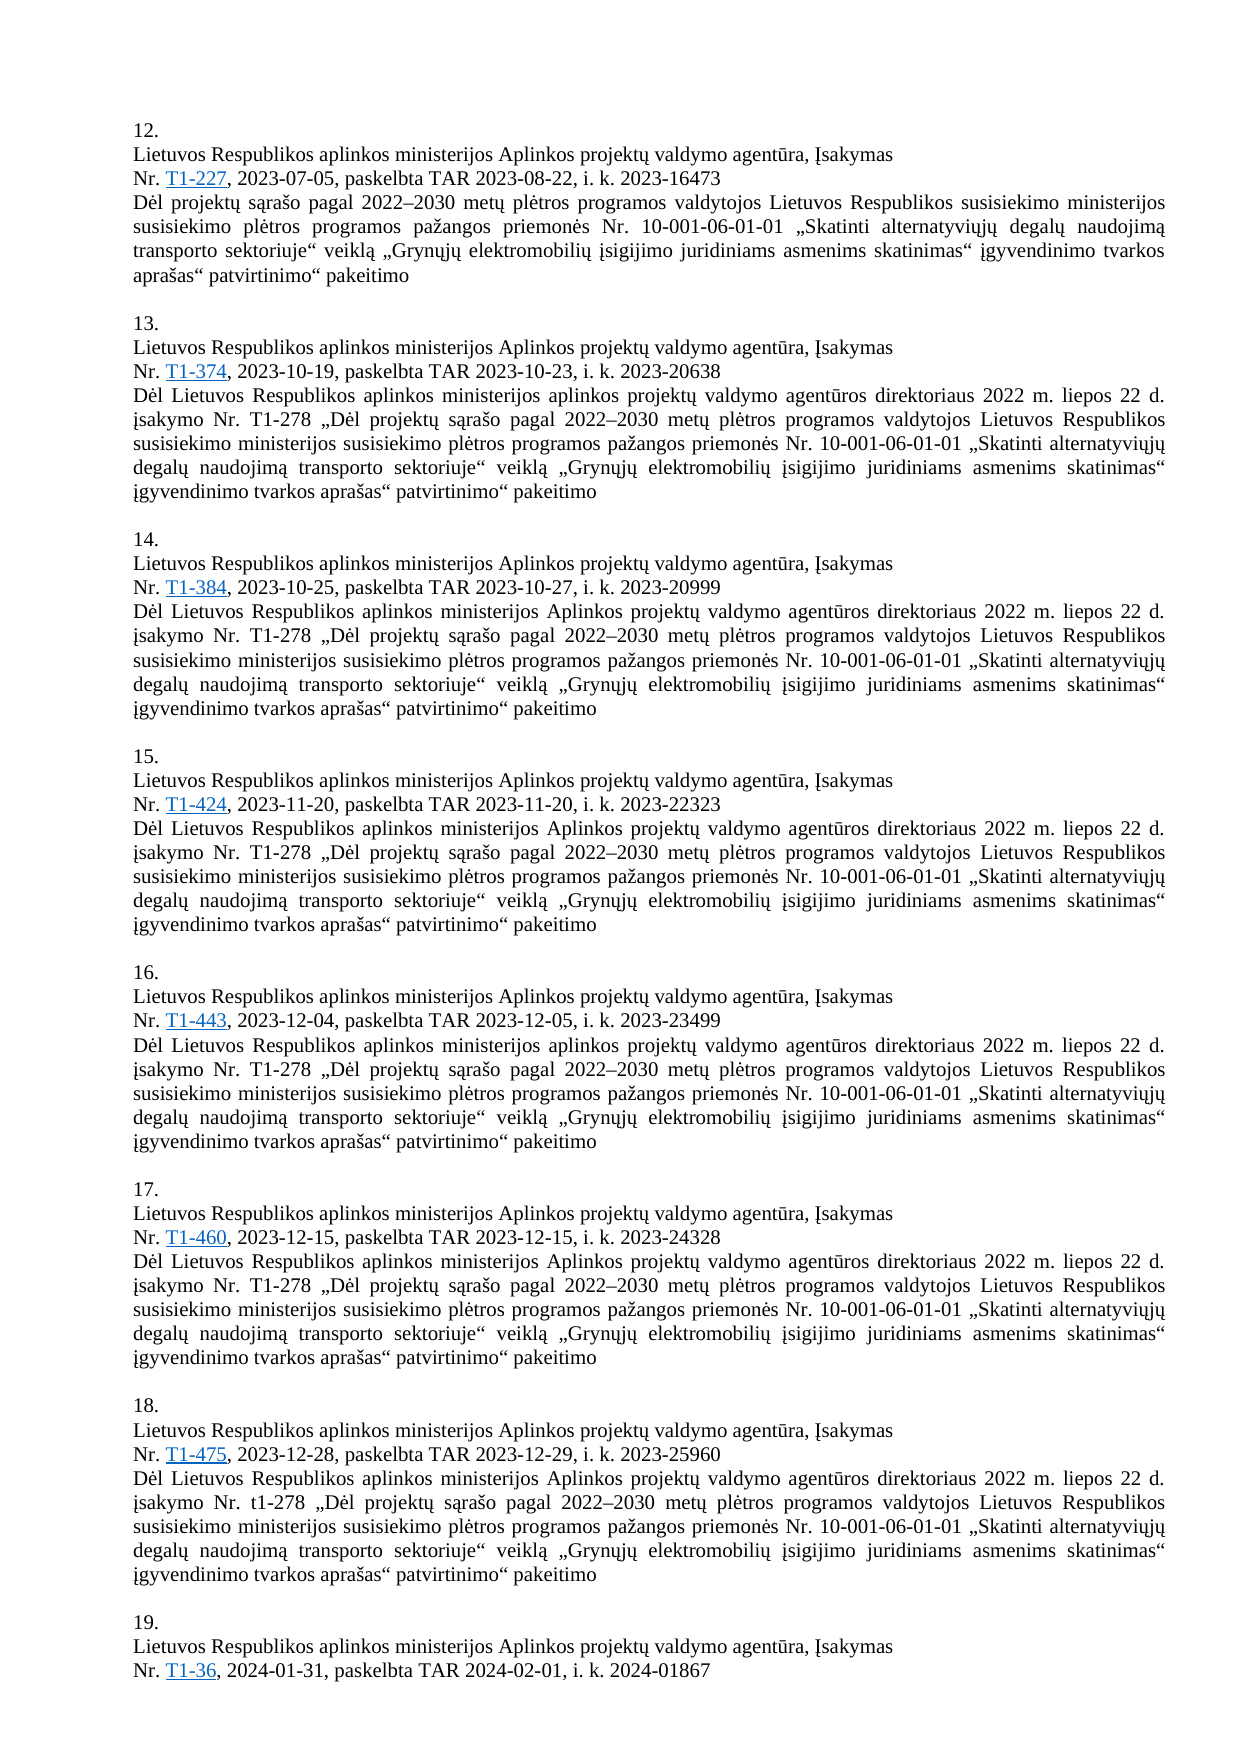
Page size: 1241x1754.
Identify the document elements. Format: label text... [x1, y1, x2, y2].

text Lietuvos Respublikos aplinkos ministerijos Aplinkos projektų valdymo agentūra, Įsakymas [133, 768, 1167, 792]
text Nr. T1-374, 2023-10-19, paskelbta TAR 2023-10-23, i. k. 2023-20638 [133, 359, 1167, 383]
text Nr. T1-36, 2024-01-31, paskelbta TAR 2024-02-01, i. k. 2024-01867 [133, 1658, 1167, 1682]
text Nr. T1-443, 2023-12-04, paskelbta TAR 2023-12-05, i. k. 2023-23499 [133, 1008, 1167, 1032]
text Nr. T1-475, 2023-12-28, paskelbta TAR 2023-12-29, i. k. 2023-25960 [133, 1442, 1167, 1466]
text Nr. T1-460, 2023-12-15, paskelbta TAR 2023-12-15, i. k. 2023-24328 [133, 1225, 1167, 1249]
text 13. [133, 311, 1167, 335]
text Dėl Lietuvos Respublikos aplinkos ministerijos Aplinkos projektų valdymo agentūros direktoriaus 2022 m. liepos 22 d. įsakymo Nr. t1-278 „Dėl projektų sąrašo pagal 2022–2030 metų plėtros programos valdytojos Lietuvos Respublikos susisiekimo ministerijos susisiekimo plėtros programos pažangos priemonės Nr. 10-001-06-01-01 „Skatinti alternatyviųjų degalų naudojimą transporto sektoriuje“ veiklą „Grynųjų elektromobilių įsigijimo juridiniams asmenims skatinimas“ įgyvendinimo tvarkos aprašas“ patvirtinimo“ pakeitimo [133, 1466, 1167, 1586]
text Lietuvos Respublikos aplinkos ministerijos Aplinkos projektų valdymo agentūra, Įsakymas [133, 1201, 1167, 1225]
text 15. [133, 744, 1167, 768]
text Dėl Lietuvos Respublikos aplinkos ministerijos Aplinkos projektų valdymo agentūros direktoriaus 2022 m. liepos 22 d. įsakymo Nr. T1-278 „Dėl projektų sąrašo pagal 2022–2030 metų plėtros programos valdytojos Lietuvos Respublikos susisiekimo ministerijos susisiekimo plėtros programos pažangos priemonės Nr. 10-001-06-01-01 „Skatinti alternatyviųjų degalų naudojimą transporto sektoriuje“ veiklą „Grynųjų elektromobilių įsigijimo juridiniams asmenims skatinimas“ įgyvendinimo tvarkos aprašas“ patvirtinimo“ pakeitimo [133, 599, 1167, 720]
text 19. [133, 1610, 1167, 1634]
text Lietuvos Respublikos aplinkos ministerijos Aplinkos projektų valdymo agentūra, Įsakymas [133, 551, 1167, 575]
text Nr. T1-384, 2023-10-25, paskelbta TAR 2023-10-27, i. k. 2023-20999 [133, 575, 1167, 599]
text Dėl Lietuvos Respublikos aplinkos ministerijos Aplinkos projektų valdymo agentūros direktoriaus 2022 m. liepos 22 d. įsakymo Nr. T1-278 „Dėl projektų sąrašo pagal 2022–2030 metų plėtros programos valdytojos Lietuvos Respublikos susisiekimo ministerijos susisiekimo plėtros programos pažangos priemonės Nr. 10-001-06-01-01 „Skatinti alternatyviųjų degalų naudojimą transporto sektoriuje“ veiklą „Grynųjų elektromobilių įsigijimo juridiniams asmenims skatinimas“ įgyvendinimo tvarkos aprašas“ patvirtinimo“ pakeitimo [133, 816, 1167, 936]
text Nr. T1-227, 2023-07-05, paskelbta TAR 2023-08-22, i. k. 2023-16473 [133, 166, 1167, 190]
text Lietuvos Respublikos aplinkos ministerijos Aplinkos projektų valdymo agentūra, Įsakymas [133, 1634, 1167, 1658]
text 18. [133, 1393, 1167, 1417]
text Dėl projektų sąrašo pagal 2022–2030 metų plėtros programos valdytojos Lietuvos Respublikos susisiekimo ministerijos susisiekimo plėtros programos pažangos priemonės Nr. 10-001-06-01-01 „Skatinti alternatyviųjų degalų naudojimą transporto sektoriuje“ veiklą „Grynųjų elektromobilių įsigijimo juridiniams asmenims skatinimas“ įgyvendinimo tvarkos aprašas“ patvirtinimo“ pakeitimo [133, 190, 1167, 287]
text 12. [133, 118, 1167, 142]
text Lietuvos Respublikos aplinkos ministerijos Aplinkos projektų valdymo agentūra, Įsakymas [133, 335, 1167, 359]
text 17. [133, 1177, 1167, 1201]
text Dėl Lietuvos Respublikos aplinkos ministerijos aplinkos projektų valdymo agentūros direktoriaus 2022 m. liepos 22 d. įsakymo Nr. T1-278 „Dėl projektų sąrašo pagal 2022–2030 metų plėtros programos valdytojos Lietuvos Respublikos susisiekimo ministerijos susisiekimo plėtros programos pažangos priemonės Nr. 10-001-06-01-01 „Skatinti alternatyviųjų degalų naudojimą transporto sektoriuje“ veiklą „Grynųjų elektromobilių įsigijimo juridiniams asmenims skatinimas“ įgyvendinimo tvarkos aprašas“ patvirtinimo“ pakeitimo [133, 1032, 1167, 1153]
text Dėl Lietuvos Respublikos aplinkos ministerijos Aplinkos projektų valdymo agentūros direktoriaus 2022 m. liepos 22 d. įsakymo Nr. T1-278 „Dėl projektų sąrašo pagal 2022–2030 metų plėtros programos valdytojos Lietuvos Respublikos susisiekimo ministerijos susisiekimo plėtros programos pažangos priemonės Nr. 10-001-06-01-01 „Skatinti alternatyviųjų degalų naudojimą transporto sektoriuje“ veiklą „Grynųjų elektromobilių įsigijimo juridiniams asmenims skatinimas“ įgyvendinimo tvarkos aprašas“ patvirtinimo“ pakeitimo [133, 1249, 1167, 1369]
text 16. [133, 960, 1167, 984]
text Lietuvos Respublikos aplinkos ministerijos Aplinkos projektų valdymo agentūra, Įsakymas [133, 1417, 1167, 1442]
text Nr. T1-424, 2023-11-20, paskelbta TAR 2023-11-20, i. k. 2023-22323 [133, 792, 1167, 816]
text Dėl Lietuvos Respublikos aplinkos ministerijos aplinkos projektų valdymo agentūros direktoriaus 2022 m. liepos 22 d. įsakymo Nr. T1-278 „Dėl projektų sąrašo pagal 2022–2030 metų plėtros programos valdytojos Lietuvos Respublikos susisiekimo ministerijos susisiekimo plėtros programos pažangos priemonės Nr. 10-001-06-01-01 „Skatinti alternatyviųjų degalų naudojimą transporto sektoriuje“ veiklą „Grynųjų elektromobilių įsigijimo juridiniams asmenims skatinimas“ įgyvendinimo tvarkos aprašas“ patvirtinimo“ pakeitimo [133, 383, 1167, 503]
text Lietuvos Respublikos aplinkos ministerijos Aplinkos projektų valdymo agentūra, Įsakymas [133, 142, 1167, 166]
text 14. [133, 527, 1167, 551]
text Lietuvos Respublikos aplinkos ministerijos Aplinkos projektų valdymo agentūra, Įsakymas [133, 984, 1167, 1008]
